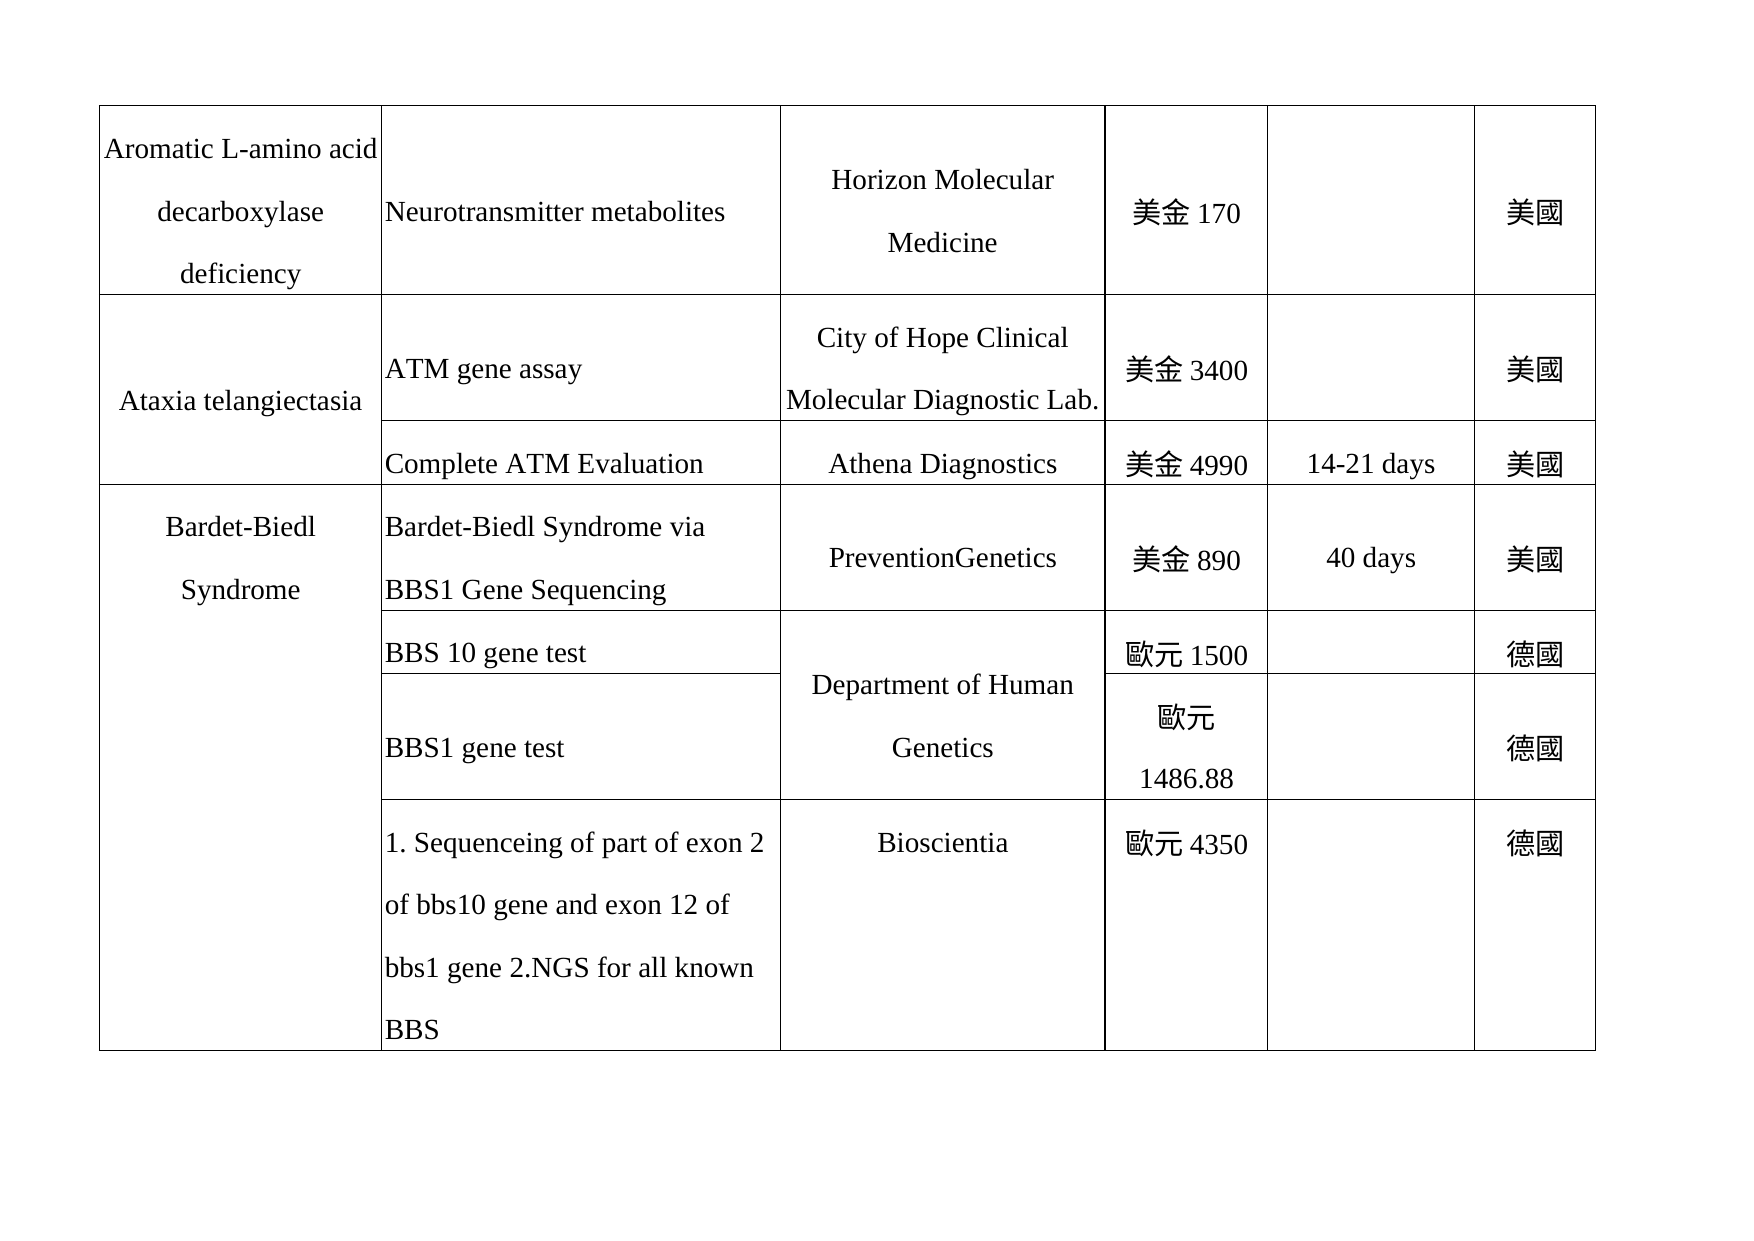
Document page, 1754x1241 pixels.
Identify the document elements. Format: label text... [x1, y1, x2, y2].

table_cell 美國 [1475, 485, 1595, 609]
table_cell [1268, 674, 1474, 799]
table_cell PreventionGenetics [781, 485, 1104, 609]
table_cell 德國 [1475, 611, 1595, 673]
table_cell Bioscientia [781, 800, 1104, 1050]
table_cell 美國 [1475, 106, 1595, 294]
table_cell Aromatic L-amino acid decarboxylase deficiency [100, 106, 381, 294]
table_cell 德國 [1475, 674, 1595, 799]
table_cell Bardet-Biedl Syndrome via BBS1 Gene Sequencing [382, 485, 780, 609]
table_cell Neurotransmitter metabolites [382, 106, 780, 294]
table_cell Department of Human Genetics [781, 611, 1104, 799]
table_cell [1268, 800, 1474, 1050]
table_cell 美國 [1475, 421, 1595, 483]
table_cell [1268, 106, 1474, 294]
table_cell City of Hope Clinical Molecular Diagnostic Lab. [781, 295, 1104, 420]
table_cell 40 days [1268, 485, 1474, 609]
table_cell 歐元 1486.88 [1106, 674, 1267, 799]
table_cell [1268, 611, 1474, 673]
table_cell 美金 890 [1106, 485, 1267, 609]
table_cell Horizon Molecular Medicine [781, 106, 1104, 294]
table_cell 歐元 4350 [1106, 800, 1267, 1050]
table_cell 14-21 days [1268, 421, 1474, 483]
table_cell Complete ATM Evaluation [382, 421, 780, 483]
table_cell 美金 3400 [1106, 295, 1267, 420]
table_cell 德國 [1475, 800, 1595, 1050]
table_cell BBS1 gene test [382, 674, 780, 799]
table_cell Ataxia telangiectasia [100, 295, 381, 483]
table_cell 美金 4990 [1106, 421, 1267, 483]
table_cell Bardet-Biedl Syndrome [100, 485, 381, 1050]
table_cell 歐元 1500 [1106, 611, 1267, 673]
table_cell 1. Sequenceing of part of exon 2 of bbs10 gene and exon 12 of bbs1 gene 2.NGS for all known BBS [382, 800, 780, 1050]
table_cell ATM gene assay [382, 295, 780, 420]
table_cell Athena Diagnostics [781, 421, 1104, 483]
table_cell BBS 10 gene test [382, 611, 780, 673]
table_cell [1268, 295, 1474, 420]
table_cell 美國 [1475, 295, 1595, 420]
table_cell 美金 170 [1106, 106, 1267, 294]
